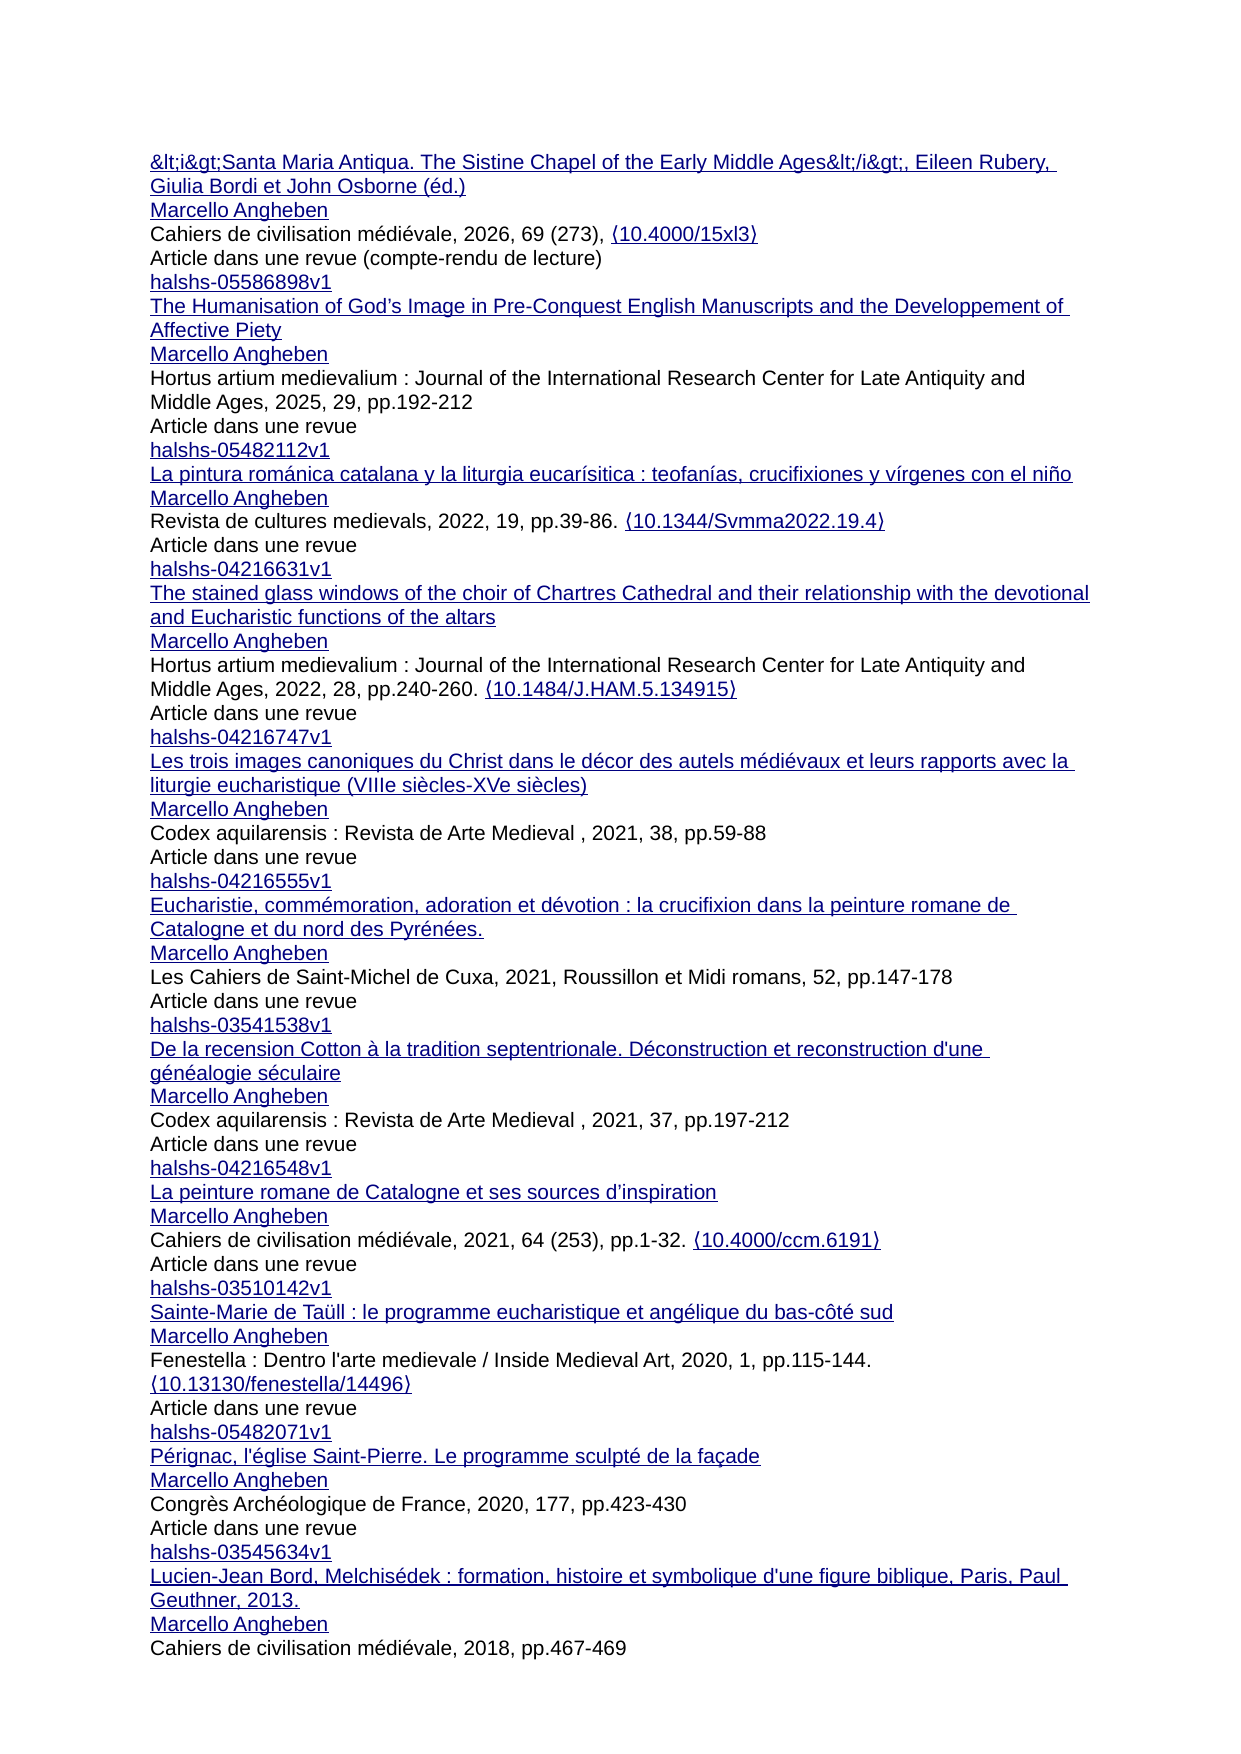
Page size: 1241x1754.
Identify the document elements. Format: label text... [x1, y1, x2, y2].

table_cell De la recension Cotton à la tradition septentrionale. Déconstruction et reconstruction d'une généalogie séculaire Marcello Angheben Codex aquilarensis : Revista de Arte Medieval , 2021, 37, pp.197-212 Article dans une revue halshs-04216548v1 [150, 1036, 1090, 1180]
table_header &lt;i&gt;Santa Maria Antiqua. The Sistine Chapel of the Early Middle Ages&lt;/i&gt;, Eileen Rubery, Giulia Bordi et John Osborne (éd.) Marcello Angheben Cahiers de civilisation médiévale, 2026, 69 (273), ⟨10.4000/15xl3⟩ Article dans une revue (compte-rendu de lecture) halshs-05586898v1 [150, 150, 1090, 294]
table_cell The Humanisation of God’s Image in Pre-Conquest English Manuscripts and the Developpement of Affective Piety Marcello Angheben Hortus artium medievalium : Journal of the International Research Center for Late Antiquity and Middle Ages, 2025, 29, pp.192-212 Article dans une revue halshs-05482112v1 [150, 294, 1090, 461]
table_cell Sainte-Marie de Taüll : le programme eucharistique et angélique du bas-côté sud Marcello Angheben Fenestella : Dentro l'arte medievale / Inside Medieval Art, 2020, 1, pp.115-144. ⟨10.13130/fenestella/14496⟩ Article dans une revue halshs-05482071v1 [150, 1300, 1090, 1444]
table_cell La peinture romane de Catalogne et ses sources d’inspiration Marcello Angheben Cahiers de civilisation médiévale, 2021, 64 (253), pp.1-32. ⟨10.4000/ccm.6191⟩ Article dans une revue halshs-03510142v1 [150, 1180, 1090, 1300]
table_cell Pérignac, l'église Saint-Pierre. Le programme sculpté de la façade Marcello Angheben Congrès Archéologique de France, 2020, 177, pp.423-430 Article dans une revue halshs-03545634v1 [150, 1444, 1090, 1563]
table_cell Les trois images canoniques du Christ dans le décor des autels médiévaux et leurs rapports avec la liturgie eucharistique (VIIIe siècles-XVe siècles) Marcello Angheben Codex aquilarensis : Revista de Arte Medieval , 2021, 38, pp.59-88 Article dans une revue halshs-04216555v1 [150, 749, 1090, 893]
table_cell La pintura románica catalana y la liturgia eucarísitica : teofanías, crucifixiones y vírgenes con el niño Marcello Angheben Revista de cultures medievals, 2022, 19, pp.39-86. ⟨10.1344/Svmma2022.19.4⟩ Article dans une revue halshs-04216631v1 [150, 461, 1090, 581]
table_cell Eucharistie, commémoration, adoration et dévotion : la crucifixion dans la peinture romane de Catalogne et du nord des Pyrénées. Marcello Angheben Les Cahiers de Saint-Michel de Cuxa, 2021, Roussillon et Midi romans, 52, pp.147-178 Article dans une revue halshs-03541538v1 [150, 893, 1090, 1036]
table_cell The stained glass windows of the choir of Chartres Cathedral and their relationship with the devotional [150, 581, 1090, 602]
table_cell and Eucharistic functions of the altars Marcello Angheben Hortus artium medievalium : Journal of the International Research Center for Late Antiquity and Middle Ages, 2022, 28, pp.240-260. ⟨10.1484/J.HAM.5.134915⟩ Article dans une revue halshs-04216747v1 [150, 603, 1090, 749]
table_cell Lucien-Jean Bord, Melchisédek : formation, histoire et symbolique d'une figure biblique, Paris, Paul Geuthner, 2013. Marcello Angheben Cahiers de civilisation médiévale, 2018, pp.467-469 [150, 1564, 1090, 1659]
